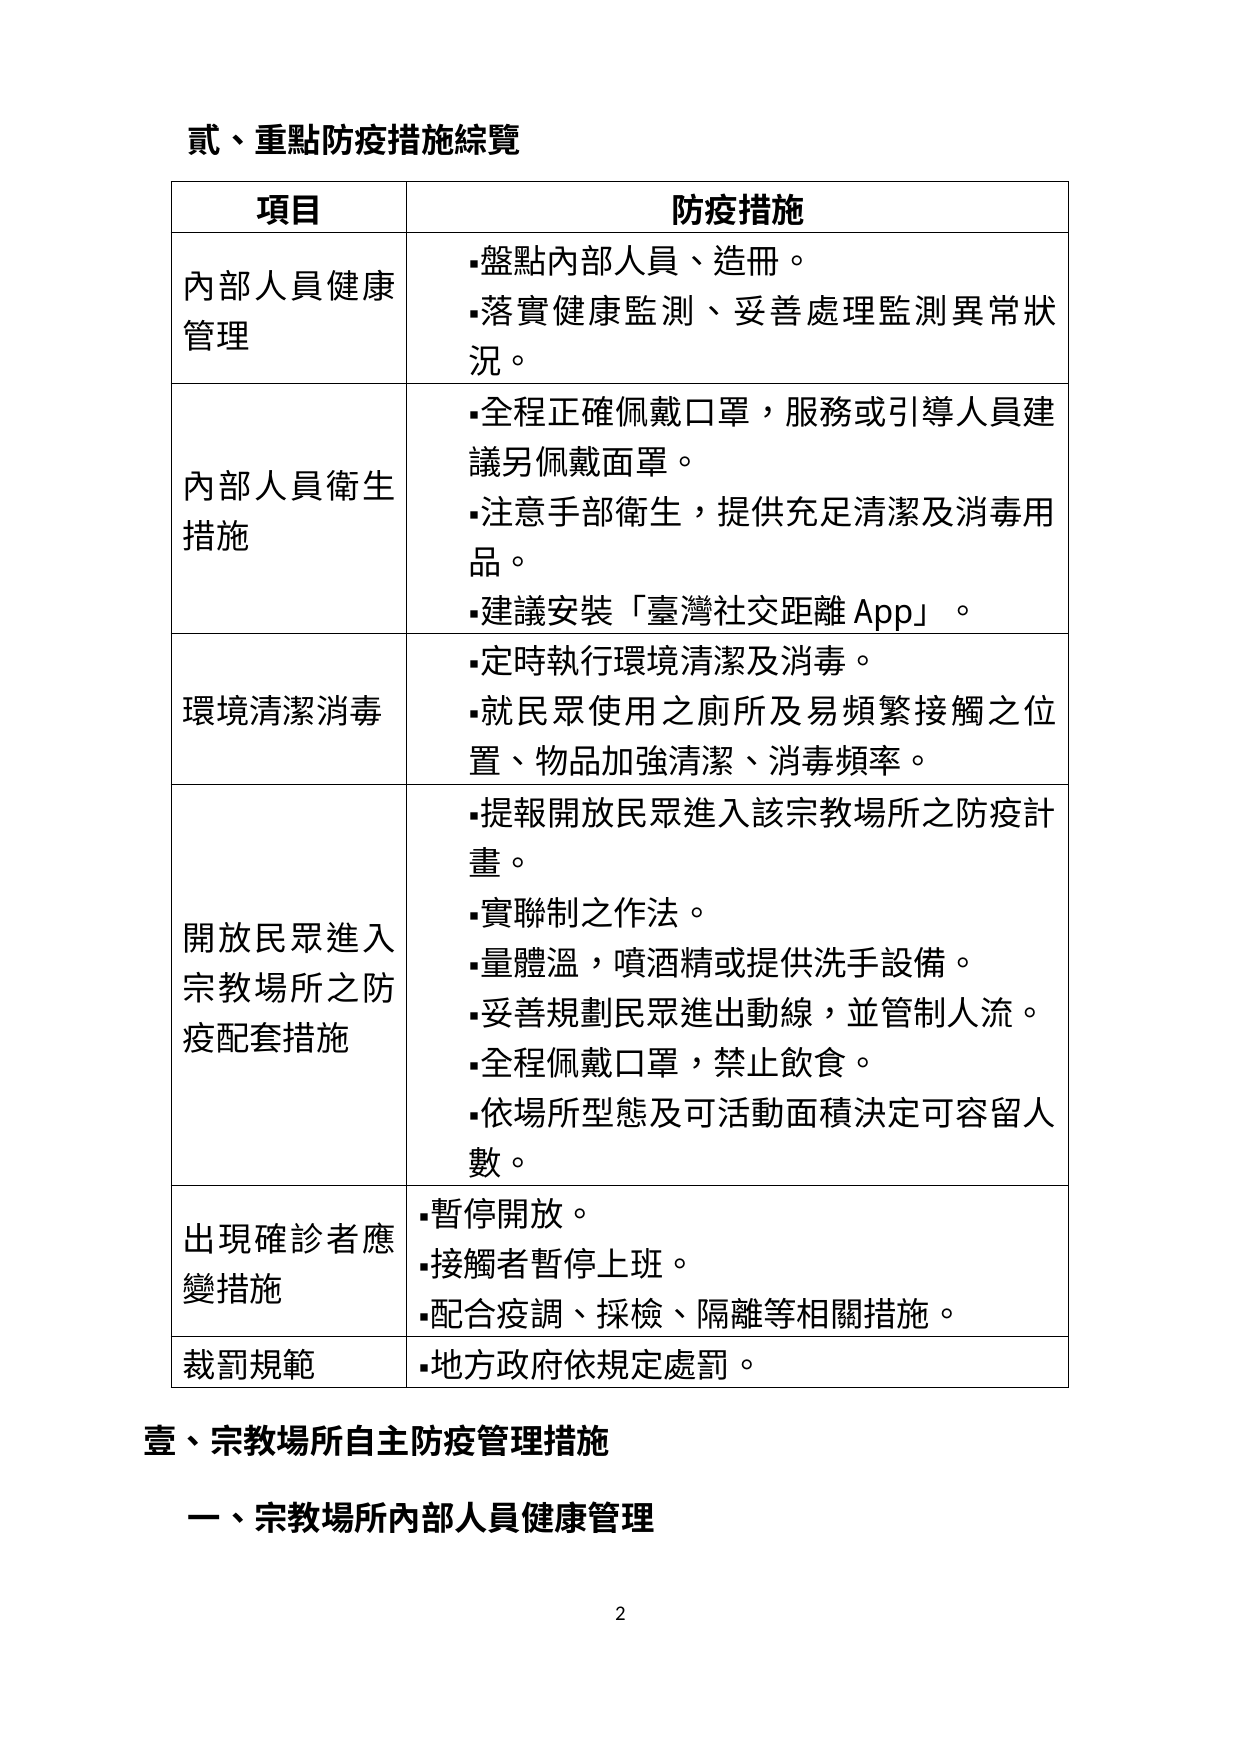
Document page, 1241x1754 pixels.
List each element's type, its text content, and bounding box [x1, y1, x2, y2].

table_cell 內部人員健康管理 [172, 233, 406, 383]
table_cell 全程正確佩戴口罩，服務或引導人員建議另佩戴面罩。 注意手部衛生，提供充足清潔及消毒用品。 建議安裝「臺灣社交距離App」。 [407, 384, 1068, 633]
table_cell 內部人員衛生措施 [172, 384, 406, 633]
list 宗教場所內部人員健康管理 [187, 1484, 1053, 1542]
table_cell 地方政府依規定處罰。 [407, 1337, 1068, 1387]
table_cell 出現確診者應變措施 [172, 1186, 406, 1336]
table_header 防疫措施 [407, 182, 1068, 232]
table_cell 開放民眾進入宗教場所之防疫配套措施 [172, 785, 406, 1185]
table_cell 提報開放民眾進入該宗教場所之防疫計畫。 實聯制之作法。 量體溫，噴酒精或提供洗手設備。 妥善規劃民眾進出動線，並管制人流。 全程佩戴口罩，禁止飲食。 依場所型態及可活動面積決定可容留人數。 [407, 785, 1068, 1185]
table_cell 暫停開放。 接觸者暫停上班。 配合疫調、採檢、隔離等相關措施。 [407, 1186, 1068, 1336]
list 重點防疫措施綜覽 [187, 112, 1053, 162]
table_cell 裁罰規範 [172, 1337, 406, 1387]
table_header 項目 [172, 182, 406, 232]
table_cell 環境清潔消毒 [172, 634, 406, 784]
table_cell 定時執行環境清潔及消毒。 就民眾使用之廁所及易頻繁接觸之位置、物品加強清潔、消毒頻率。 [407, 634, 1068, 784]
table_cell 盤點內部人員、造冊。 落實健康監測、妥善處理監測異常狀況。 [407, 233, 1068, 383]
list 宗教場所自主防疫管理措施 [143, 1407, 1053, 1465]
